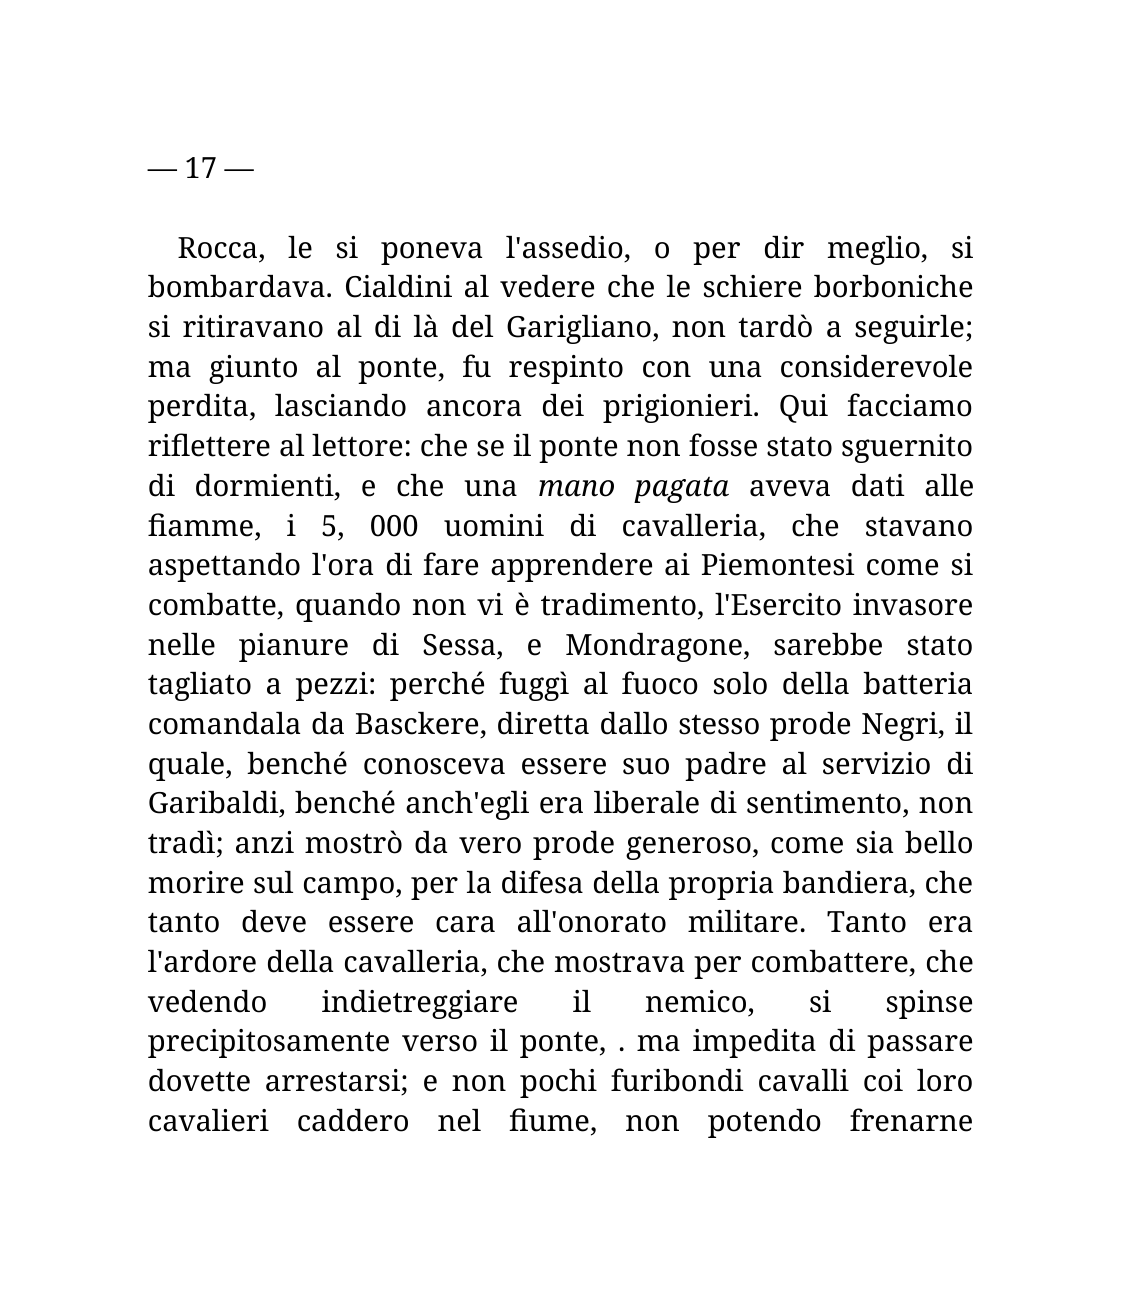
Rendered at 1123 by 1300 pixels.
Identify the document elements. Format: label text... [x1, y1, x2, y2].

text — 17 — [148, 148, 974, 187]
text Rocca, le si poneva l'assedio, o per dir meglio, si bombardava. Cialdini al vedere che le schiere borboniche si ritiravano al di là del Garigliano, non tardò a seguirle; ma giunto al ponte, fu respinto con una considerevole perdita, lasciando ancora dei prigionieri. Qui facciamo riflettere al lettore: che se il ponte non fosse stato sguernito di dormienti, e che una mano pagata aveva dati alle fiamme, i 5, 000 uomini di cavalleria, che stavano aspettando l'ora di fare apprendere ai Piemontesi come si combatte, quando non vi è tradimento, l'Esercito invasore nelle pianure di Sessa, e Mondragone, sarebbe stato tagliato a pezzi: perché fuggì al fuoco solo della batteria comandala da Basckere, diretta dallo stesso prode Negri, il quale, benché conosceva essere suo padre al servizio di Garibaldi, benché anch'egli era liberale di sentimento, non tradì; anzi mostrò da vero prode generoso, come sia bello morire sul campo, per la difesa della propria bandiera, che tanto deve essere cara all'onorato militare. Tanto era l'ardore della cavalleria, che mostrava per combattere, che vedendo indietreggiare il nemico, si spinse precipitosamente verso il ponte, . ma impedita di passare dovette arrestarsi; e non pochi furibondi cavalli coi loro cavalieri caddero nel fiume, non potendo frenarne [148, 227, 974, 1140]
